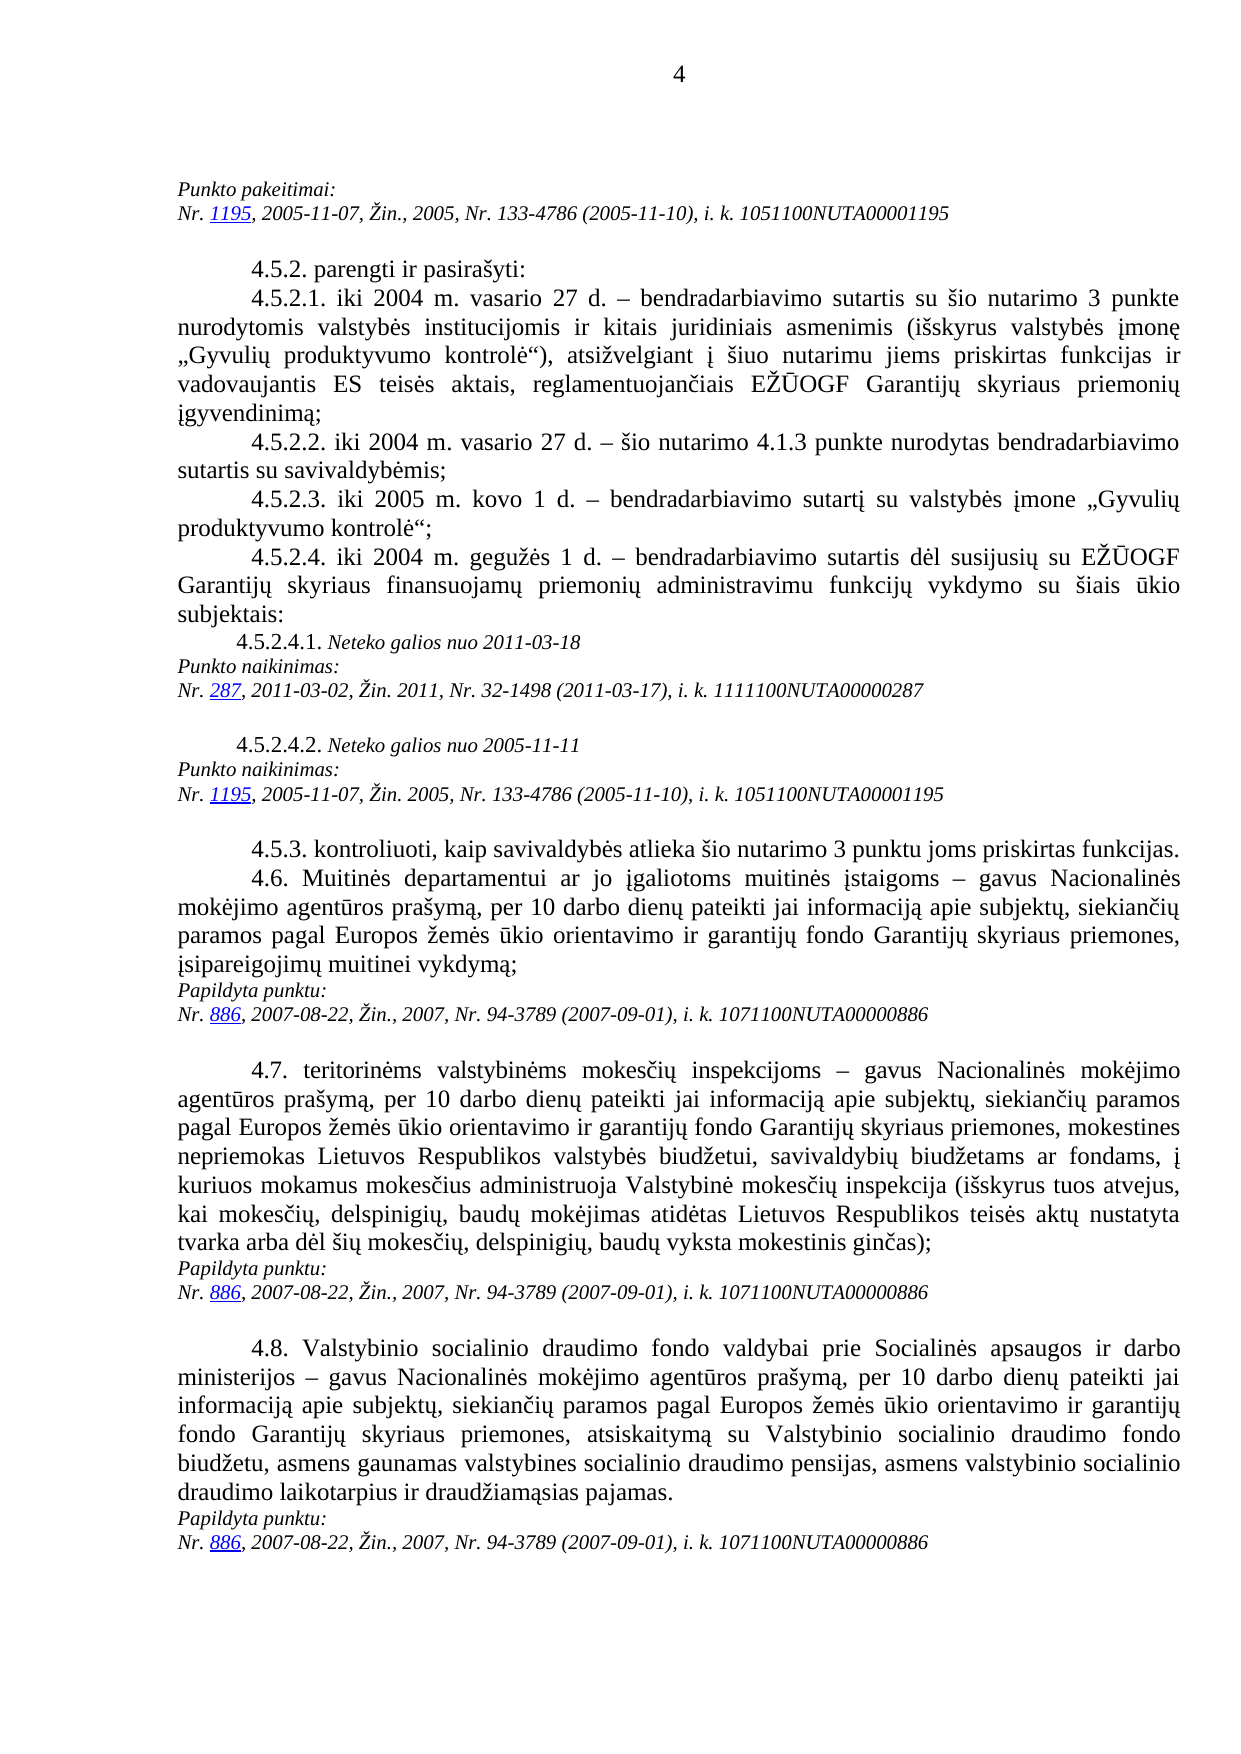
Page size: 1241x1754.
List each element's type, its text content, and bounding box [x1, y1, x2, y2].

text 4.5.2. parengti ir pasirašyti: [177, 254, 1181, 283]
text 4.7. teritorinėms valstybinėms mokesčių inspekcijoms – gavus Nacionalinės mokėjimo agentūros prašymą, per 10 darbo dienų pateikti jai informaciją apie subjektų, siekiančių paramos pagal Europos žemės ūkio orientavimo ir garantijų fondo Garantijų skyriaus priemones, mokestines nepriemokas Lietuvos Respublikos valstybės biudžetui, savivaldybių biudžetams ar fondams, į kuriuos mokamus mokesčius administruoja Valstybinė mokesčių inspekcija (išskyrus tuos atvejus, kai mokesčių, delspinigių, baudų mokėjimas atidėtas Lietuvos Respublikos teisės aktų nustatyta tvarka arba dėl šių mokesčių, delspinigių, baudų vyksta mokestinis ginčas); [177, 1055, 1181, 1256]
text Nr. 1195, 2005-11-07, Žin., 2005, Nr. 133-4786 (2005-11-10), i. k. 1051100NUTA00001195 [177, 201, 1181, 225]
text Nr. 886, 2007-08-22, Žin., 2007, Nr. 94-3789 (2007-09-01), i. k. 1071100NUTA00000886 [177, 1529, 1181, 1554]
text Punkto pakeitimai: [177, 177, 1181, 201]
text 4.5.2.2. iki 2004 m. vasario 27 d. – šio nutarimo 4.1.3 punkte nurodytas bendradarbiavimo sutartis su savivaldybėmis; [177, 427, 1181, 484]
text Punkto naikinimas: [177, 654, 1181, 678]
text Nr. 287, 2011-03-02, Žin. 2011, Nr. 32-1498 (2011-03-17), i. k. 1111100NUTA00000287 [177, 678, 1181, 702]
text 4.5.2.4.2. Neteko galios nuo 2005-11-11 [177, 731, 1181, 757]
text 4.8. Valstybinio socialinio draudimo fondo valdybai prie Socialinės apsaugos ir darbo ministerijos – gavus Nacionalinės mokėjimo agentūros prašymą, per 10 darbo dienų pateikti jai informaciją apie subjektų, siekiančių paramos pagal Europos žemės ūkio orientavimo ir garantijų fondo Garantijų skyriaus priemones, atsiskaitymą su Valstybinio socialinio draudimo fondo biudžetu, asmens gaunamas valstybines socialinio draudimo pensijas, asmens valstybinio socialinio draudimo laikotarpius ir draudžiamąsias pajamas. [177, 1333, 1181, 1506]
text 4.6. Muitinės departamentui ar jo įgaliotoms muitinės įstaigoms – gavus Nacionalinės mokėjimo agentūros prašymą, per 10 darbo dienų pateikti jai informaciją apie subjektų, siekiančių paramos pagal Europos žemės ūkio orientavimo ir garantijų fondo Garantijų skyriaus priemones, įsipareigojimų muitinei vykdymą; [177, 863, 1181, 978]
text Papildyta punktu: [177, 1506, 1181, 1529]
text Nr. 1195, 2005-11-07, Žin. 2005, Nr. 133-4786 (2005-11-10), i. k. 1051100NUTA00001195 [177, 781, 1181, 806]
text 4.5.2.1. iki 2004 m. vasario 27 d. – bendradarbiavimo sutartis su šio nutarimo 3 punkte nurodytomis valstybės institucijomis ir kitais juridiniais asmenimis (išskyrus valstybės įmonę „Gyvulių produktyvumo kontrolė“), atsižvelgiant į šiuo nutarimu jiems priskirtas funkcijas ir vadovaujantis ES teisės aktais, reglamentuojančiais EŽŪOGF Garantijų skyriaus priemonių įgyvendinimą; [177, 283, 1181, 427]
text Punkto naikinimas: [177, 757, 1181, 781]
text Papildyta punktu: [177, 978, 1181, 1002]
text 4.5.2.4. iki 2004 m. gegužės 1 d. – bendradarbiavimo sutartis dėl susijusių su EŽŪOGF Garantijų skyriaus finansuojamų priemonių administravimu funkcijų vykdymo su šiais ūkio subjektais: [177, 542, 1181, 628]
text Nr. 886, 2007-08-22, Žin., 2007, Nr. 94-3789 (2007-09-01), i. k. 1071100NUTA00000886 [177, 1002, 1181, 1026]
text 4.5.3. kontroliuoti, kaip savivaldybės atlieka šio nutarimo 3 punktu joms priskirtas funkcijas. [177, 834, 1181, 863]
text Nr. 886, 2007-08-22, Žin., 2007, Nr. 94-3789 (2007-09-01), i. k. 1071100NUTA00000886 [177, 1280, 1181, 1304]
text 4.5.2.4.1. Neteko galios nuo 2011-03-18 [177, 628, 1181, 654]
text 4.5.2.3. iki 2005 m. kovo 1 d. – bendradarbiavimo sutartį su valstybės įmone „Gyvulių produktyvumo kontrolė“; [177, 484, 1181, 542]
text Papildyta punktu: [177, 1256, 1181, 1280]
